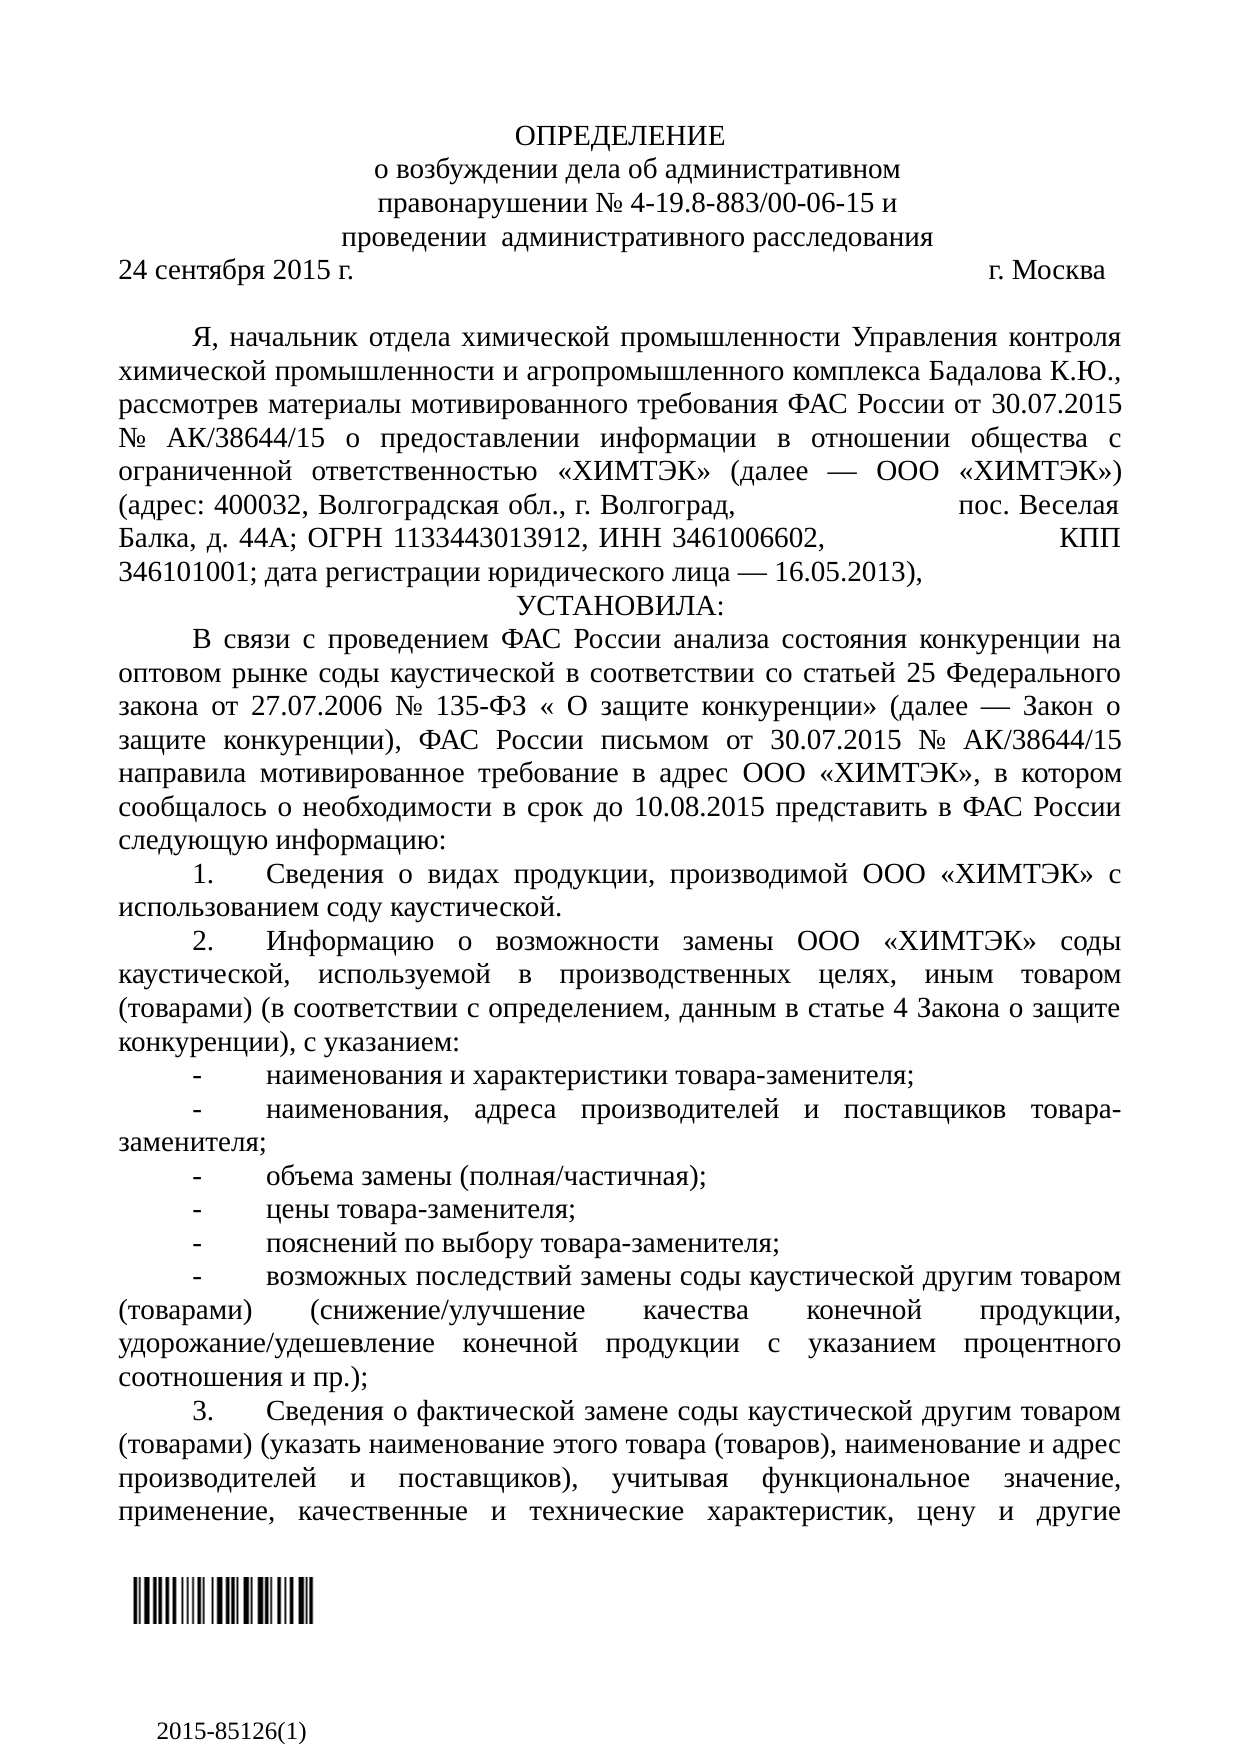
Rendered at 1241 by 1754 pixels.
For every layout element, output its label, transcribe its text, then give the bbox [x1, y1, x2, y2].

text В связи с проведением ФАС России анализа состояния конкуренции на оптовом рынке соды каустической в соответствии со статьей 25 Федерального закона от 27.07.2006 № 135-ФЗ « О защите конкуренции» (далее — Закон о защите конкуренции), ФАС России письмом от 30.07.2015 № АК/38644/15 направила мотивированное требование в адрес ООО «ХИМТЭК», в котором сообщалось о необходимости в срок до 10.08.2015 представить в ФАС России следующую информацию: [118, 621, 1122, 856]
text - пояснений по выбору товара-заменителя; [118, 1225, 1122, 1258]
text - цены товара-заменителя; [118, 1191, 1122, 1225]
text - наименования и характеристики товара-заменителя; [118, 1057, 1122, 1091]
text 2. Информацию о возможности замены ООО «ХИМТЭК» соды каустической, используемой в производственных целях, иным товаром (товарами) (в соответствии с определением, данным в статье 4 Закона о защите конкуренции), с указанием: [118, 923, 1122, 1057]
text Я, начальник отдела химической промышленности Управления контроля химической промышленности и агропромышленного комплекса Бадалова К.Ю., рассмотрев материалы мотивированного требования ФАС России от 30.07.2015 № АК/38644/15 о предоставлении информации в отношении общества с ограниченной ответственностью «ХИМТЭК» (далее — ООО «ХИМТЭК») (адрес: 400032, Волгоградская обл., г. Волгоград, пос. Веселая Балка, д. 44А; ОГРН 1133443013912, ИНН 3461006602, КПП 346101001; дата регистрации юридического лица — 16.05.2013), [118, 319, 1122, 588]
text УСТАНОВИЛА: [118, 588, 1122, 621]
text о возбуждении дела об административном правонарушении № 4-19.8-883/00-06-15 и проведении административного расследования [307, 152, 967, 252]
text 24 сентября 2015 г. г. Москва [118, 252, 1122, 286]
text - наименования, адреса производителей и поставщиков товара- заменителя; [118, 1091, 1122, 1158]
text 3. Сведения о фактической замене соды каустической другим товаром (товарами) (указать наименование этого товара (товаров), наименование и адрес производителей и поставщиков), учитывая функциональное значение, применение, качественные и технические характеристик, цену и другие [118, 1393, 1122, 1527]
text - объема замены (полная/частичная); [118, 1158, 1122, 1191]
text ОПРЕДЕЛЕНИЕ [118, 118, 1122, 152]
picture [118, 1577, 331, 1624]
text - возможных последствий замены соды каустической другим товаром (товарами) (снижение/улучшение качества конечной продукции, удорожание/удешевление конечной продукции с указанием процентного соотношения и пр.); [118, 1258, 1122, 1393]
text 1. Сведения о видах продукции, производимой ООО «ХИМТЭК» с использованием соду каустической. [118, 856, 1122, 923]
